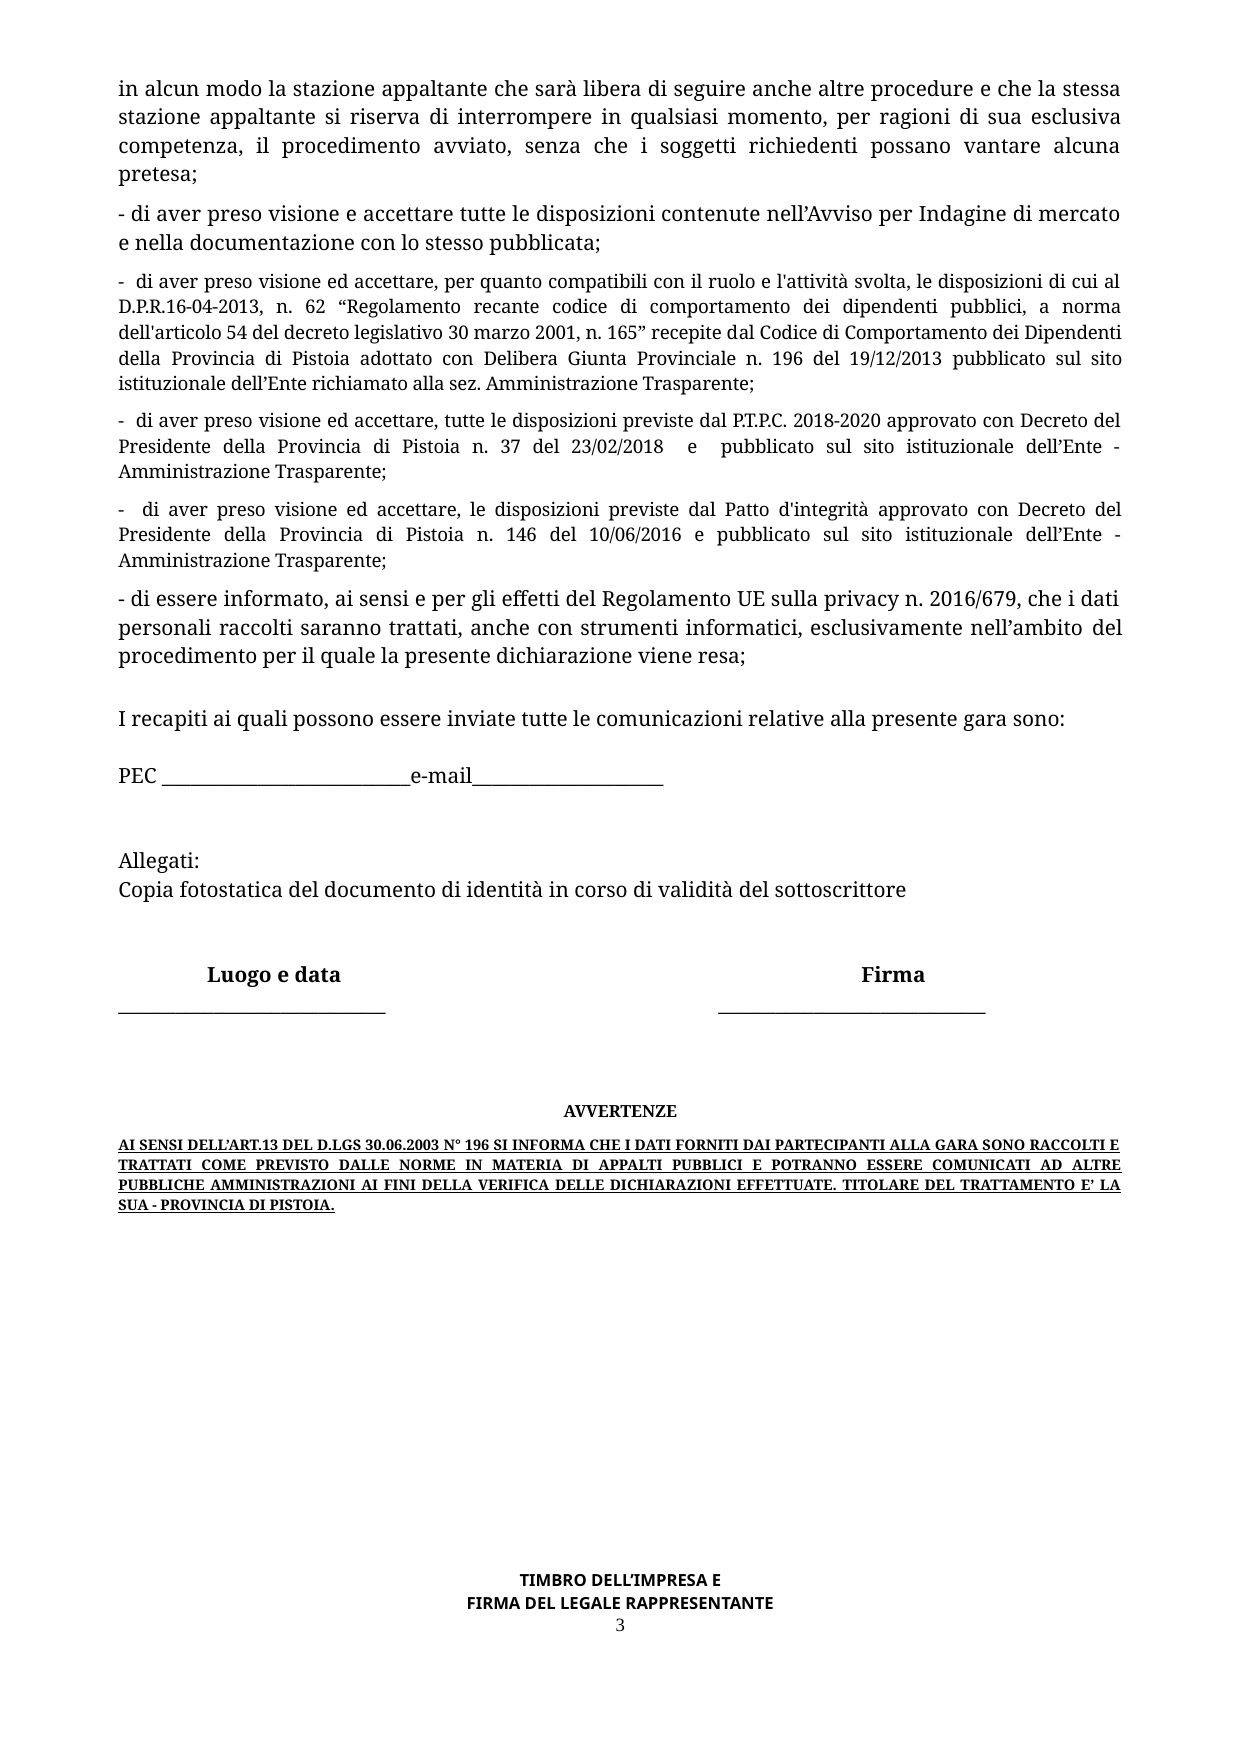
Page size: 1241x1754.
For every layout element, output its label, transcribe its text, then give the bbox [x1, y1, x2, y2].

text Copia fotostatica del documento di identità in corso di validità del sottoscrittore [118, 875, 1122, 903]
subtitle Luogo e data Firma [118, 960, 1122, 989]
text - di aver preso visione ed accettare, tutte le disposizioni previste dal P.T.P.C. 2018-2020 approvato con Decreto del Presidente della Provincia di Pistoia n. 37 del 23/02/2018 e pubblicato sul sito istituzionale dell’Ente - Amministrazione Trasparente; [118, 408, 1122, 484]
text Allegati: [118, 846, 1122, 875]
text ____________________________ ____________________________ [118, 989, 1122, 1017]
text AI SENSI DELL’ART.13 DEL D.LGS 30.06.2003 N° 196 SI INFORMA CHE I DATI FORNITI DAI PARTECIPANTI ALLA GARA SONO RACCOLTI E TRATTATI COME PREVISTO DALLE NORME IN MATERIA DI APPALTI PUBBLICI E POTRANNO ESSERE COMUNICATI AD ALTRE [118, 1135, 1122, 1172]
text PEC __________________________e-mail____________________ [118, 761, 1122, 789]
text AVVERTENZE [118, 1100, 1122, 1123]
text - di aver preso visione e accettare tutte le disposizioni contenute nell’Avviso per Indagine di mercato e nella documentazione con lo stesso pubblicata; [118, 199, 1122, 256]
text I recapiti ai quali possono essere inviate tutte le comunicazioni relative alla presente gara sono: [118, 704, 1122, 733]
text - di aver preso visione ed accettare, per quanto compatibili con il ruolo e l'attività svolta, le disposizioni di cui al D.P.R.16-04-2013, n. 62 “Regolamento recante codice di comportamento dei dipendenti pubblici, a norma dell'articolo 54 del decreto legislativo 30 marzo 2001, n. 165” recepite dal Codice di Comportamento dei Dipendenti della Provincia di Pistoia adottato con Delibera Giunta Provinciale n. 196 del 19/12/2013 pubblicato sul sito istituzionale dell’Ente richiamato alla sez. Amministrazione Trasparente; [118, 268, 1122, 396]
text - di essere informato, ai sensi e per gli effetti del Regolamento UE sulla privacy n. 2016/679, che i dati personali raccolti saranno trattati, anche con strumenti informatici, esclusivamente nell’ambito del procedimento per il quale la presente dichiarazione viene resa; [118, 584, 1122, 670]
text in alcun modo la stazione appaltante che sarà libera di seguire anche altre procedure e che la stessa stazione appaltante si riserva di interrompere in qualsiasi momento, per ragioni di sua esclusiva competenza, il procedimento avviato, senza che i soggetti richiedenti possano vantare alcuna pretesa; [118, 74, 1122, 188]
text PUBBLICHE AMMINISTRAZIONI AI FINI DELLA VERIFICA DELLE DICHIARAZIONI EFFETTUATE. TITOLARE DEL TRATTAMENTO E’ LA SUA - PROVINCIA DI PISTOIA. [118, 1173, 1122, 1215]
text - di aver preso visione ed accettare, le disposizioni previste dal Patto d'integrità approvato con Decreto del Presidente della Provincia di Pistoia n. 146 del 10/06/2016 e pubblicato sul sito istituzionale dell’Ente - Amministrazione Trasparente; [118, 496, 1122, 573]
